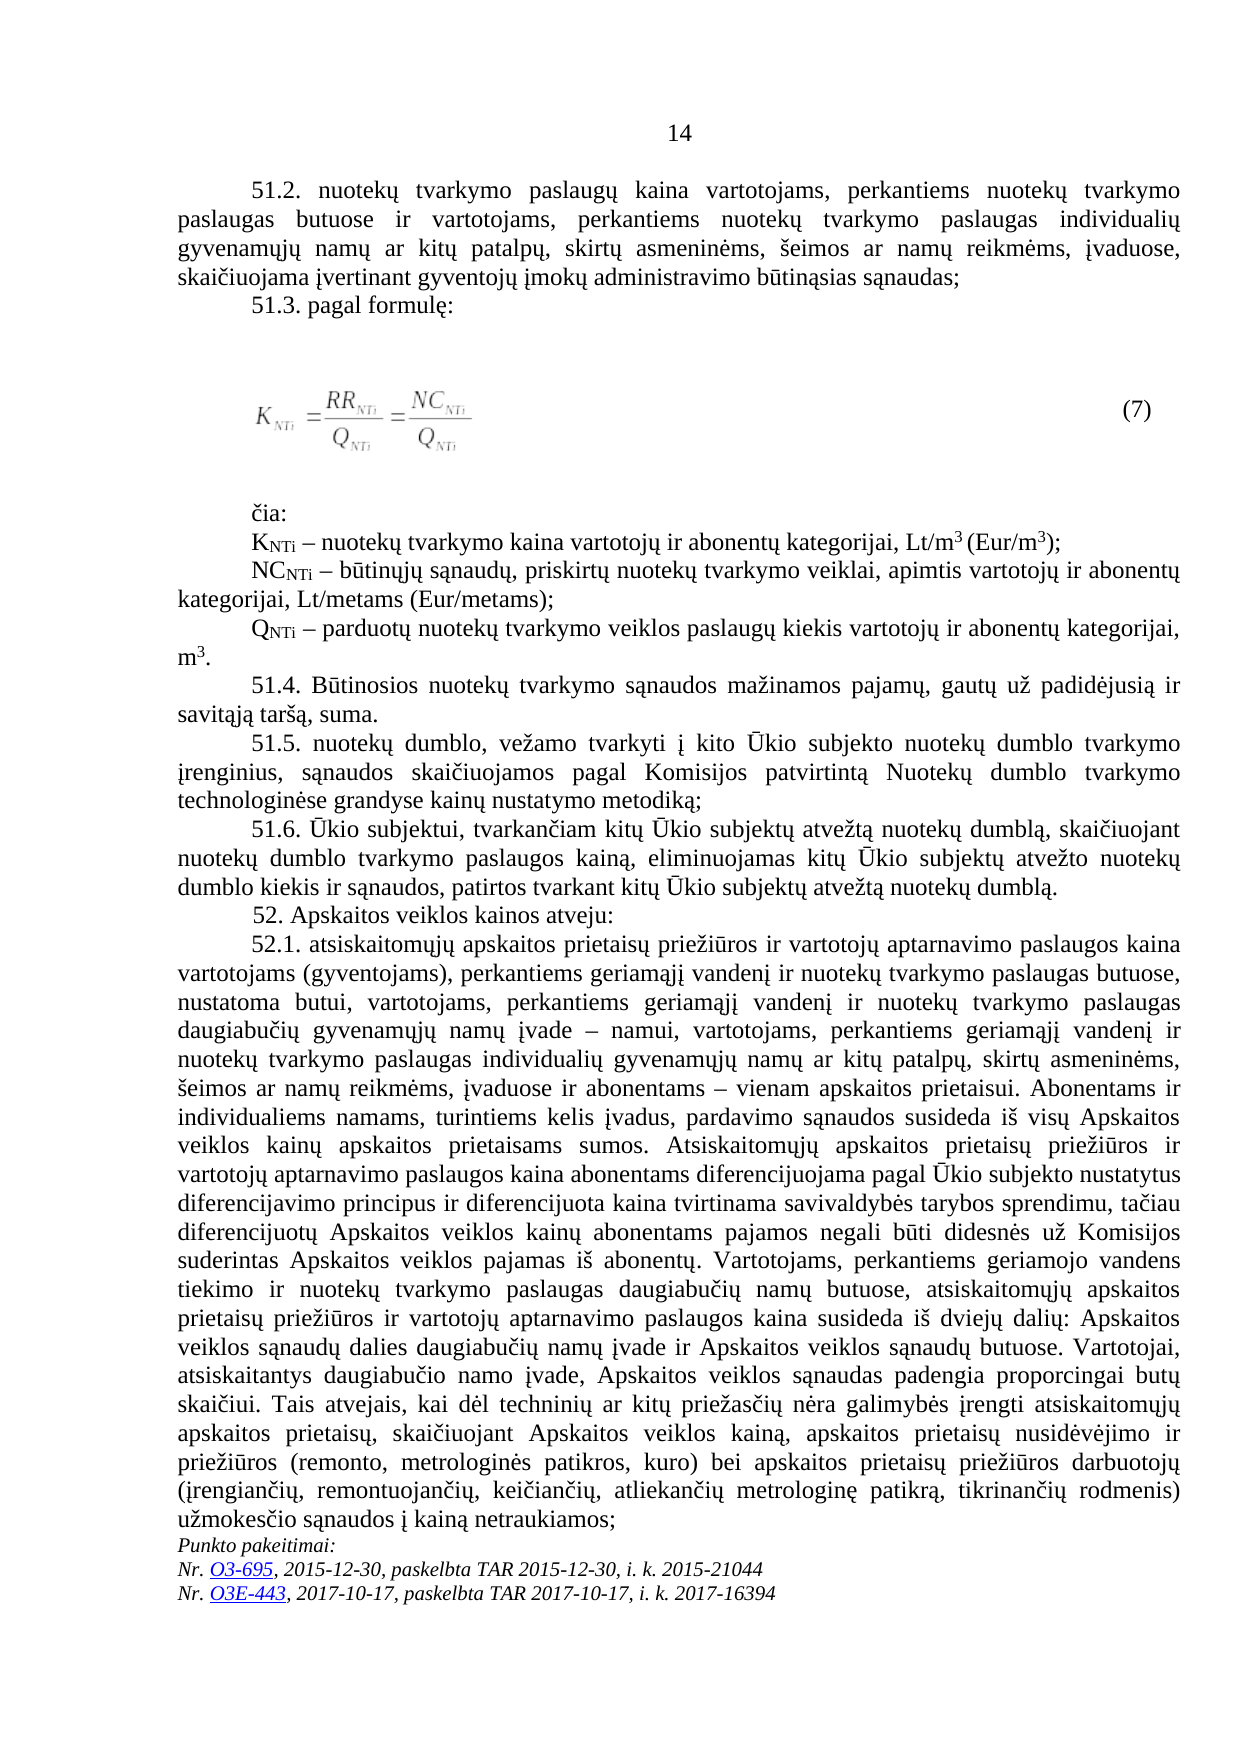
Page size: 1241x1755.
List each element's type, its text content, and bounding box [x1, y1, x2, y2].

text 51.4. Būtinosios nuotekų tvarkymo sąnaudos mažinamos pajamų, gautų už padidėjusią ir savitąją taršą, suma. [177, 671, 1181, 728]
text Nr. O3-695, 2015-12-30, paskelbta TAR 2015-12-30, i. k. 2015-21044 [177, 1557, 1181, 1581]
text 52.1. atsiskaitomųjų apskaitos prietaisų priežiūros ir vartotojų aptarnavimo paslaugos kaina vartotojams (gyventojams), perkantiems geriamąjį vandenį ir nuotekų tvarkymo paslaugas butuose, nustatoma butui, vartotojams, perkantiems geriamąjį vandenį ir nuotekų tvarkymo paslaugas daugiabučių gyvenamųjų namų įvade – namui, vartotojams, perkantiems geriamąjį vandenį ir nuotekų tvarkymo paslaugas individualių gyvenamųjų namų ar kitų patalpų, skirtų asmeninėms, šeimos ar namų reikmėms, įvaduose ir abonentams – vienam apskaitos prietaisui. Abonentams ir individualiems namams, turintiems kelis įvadus, pardavimo sąnaudos susideda iš visų Apskaitos veiklos kainų apskaitos prietaisams sumos. Atsiskaitomųjų apskaitos prietaisų priežiūros ir vartotojų aptarnavimo paslaugos kaina abonentams diferencijuojama pagal Ūkio subjekto nustatytus diferencijavimo principus ir diferencijuota kaina tvirtinama savivaldybės tarybos sprendimu, tačiau diferencijuotų Apskaitos veiklos kainų abonentams pajamos negali būti didesnės už Komisijos suderintas Apskaitos veiklos pajamas iš abonentų. Vartotojams, perkantiems geriamojo vandens tiekimo ir nuotekų tvarkymo paslaugas daugiabučių namų butuose, atsiskaitomųjų apskaitos prietaisų priežiūros ir vartotojų aptarnavimo paslaugos kaina susideda iš dviejų dalių: Apskaitos veiklos sąnaudų dalies daugiabučių namų įvade ir Apskaitos veiklos sąnaudų butuose. Vartotojai, atsiskaitantys daugiabučio namo įvade, Apskaitos veiklos sąnaudas padengia proporcingai butų skaičiui. Tais atvejais, kai dėl techninių ar kitų priežasčių nėra galimybės įrengti atsiskaitomųjų apskaitos prietaisų, skaičiuojant Apskaitos veiklos kainą, apskaitos prietaisų nusidėvėjimo ir priežiūros (remonto, metrologinės patikros, kuro) bei apskaitos prietaisų priežiūros darbuotojų (įrengiančių, remontuojančių, keičiančių, atliekančių metrologinę patikrą, tikrinančių rodmenis) užmokesčio sąnaudos į kainą netraukiamos; [177, 929, 1181, 1533]
text NCNTi – būtinųjų sąnaudų, priskirtų nuotekų tvarkymo veiklai, apimtis vartotojų ir abonentų kategorijai, Lt/metams (Eur/metams); [177, 556, 1181, 613]
text Punkto pakeitimai: [177, 1533, 1181, 1557]
text KNTi – nuotekų tvarkymo kaina vartotojų ir abonentų kategorijai, Lt/m3 (Eur/m3); [251, 527, 1181, 556]
text 51.5. nuotekų dumblo, vežamo tvarkyti į kito Ūkio subjekto nuotekų dumblo tvarkymo įrenginius, sąnaudos skaičiuojamos pagal Komisijos patvirtintą Nuotekų dumblo tvarkymo technologinėse grandyse kainų nustatymo metodiką; [177, 728, 1181, 814]
text (7) [177, 362, 1181, 456]
text 52. Apskaitos veiklos kainos atveju: [177, 901, 1181, 929]
text 51.6. Ūkio subjektui, tvarkančiam kitų Ūkio subjektų atvežtą nuotekų dumblą, skaičiuojant nuotekų dumblo tvarkymo paslaugos kainą, eliminuojamas kitų Ūkio subjektų atvežto nuotekų dumblo kiekis ir sąnaudos, patirtos tvarkant kitų Ūkio subjektų atvežtą nuotekų dumblą. [177, 814, 1181, 901]
text Nr. O3E-443, 2017-10-17, paskelbta TAR 2017-10-17, i. k. 2017-16394 [177, 1581, 1181, 1605]
text 51.2. nuotekų tvarkymo paslaugų kaina vartotojams, perkantiems nuotekų tvarkymo paslaugas butuose ir vartotojams, perkantiems nuotekų tvarkymo paslaugas individualių gyvenamųjų namų ar kitų patalpų, skirtų asmeninėms, šeimos ar namų reikmėms, įvaduose, skaičiuojama įvertinant gyventojų įmokų administravimo būtinąsias sąnaudas; [177, 176, 1181, 291]
text čia: [251, 498, 1181, 527]
text 51.3. pagal formulę: [251, 291, 1181, 319]
text QNTi – parduotų nuotekų tvarkymo veiklos paslaugų kiekis vartotojų ir abonentų kategorijai, m3. [177, 613, 1181, 671]
